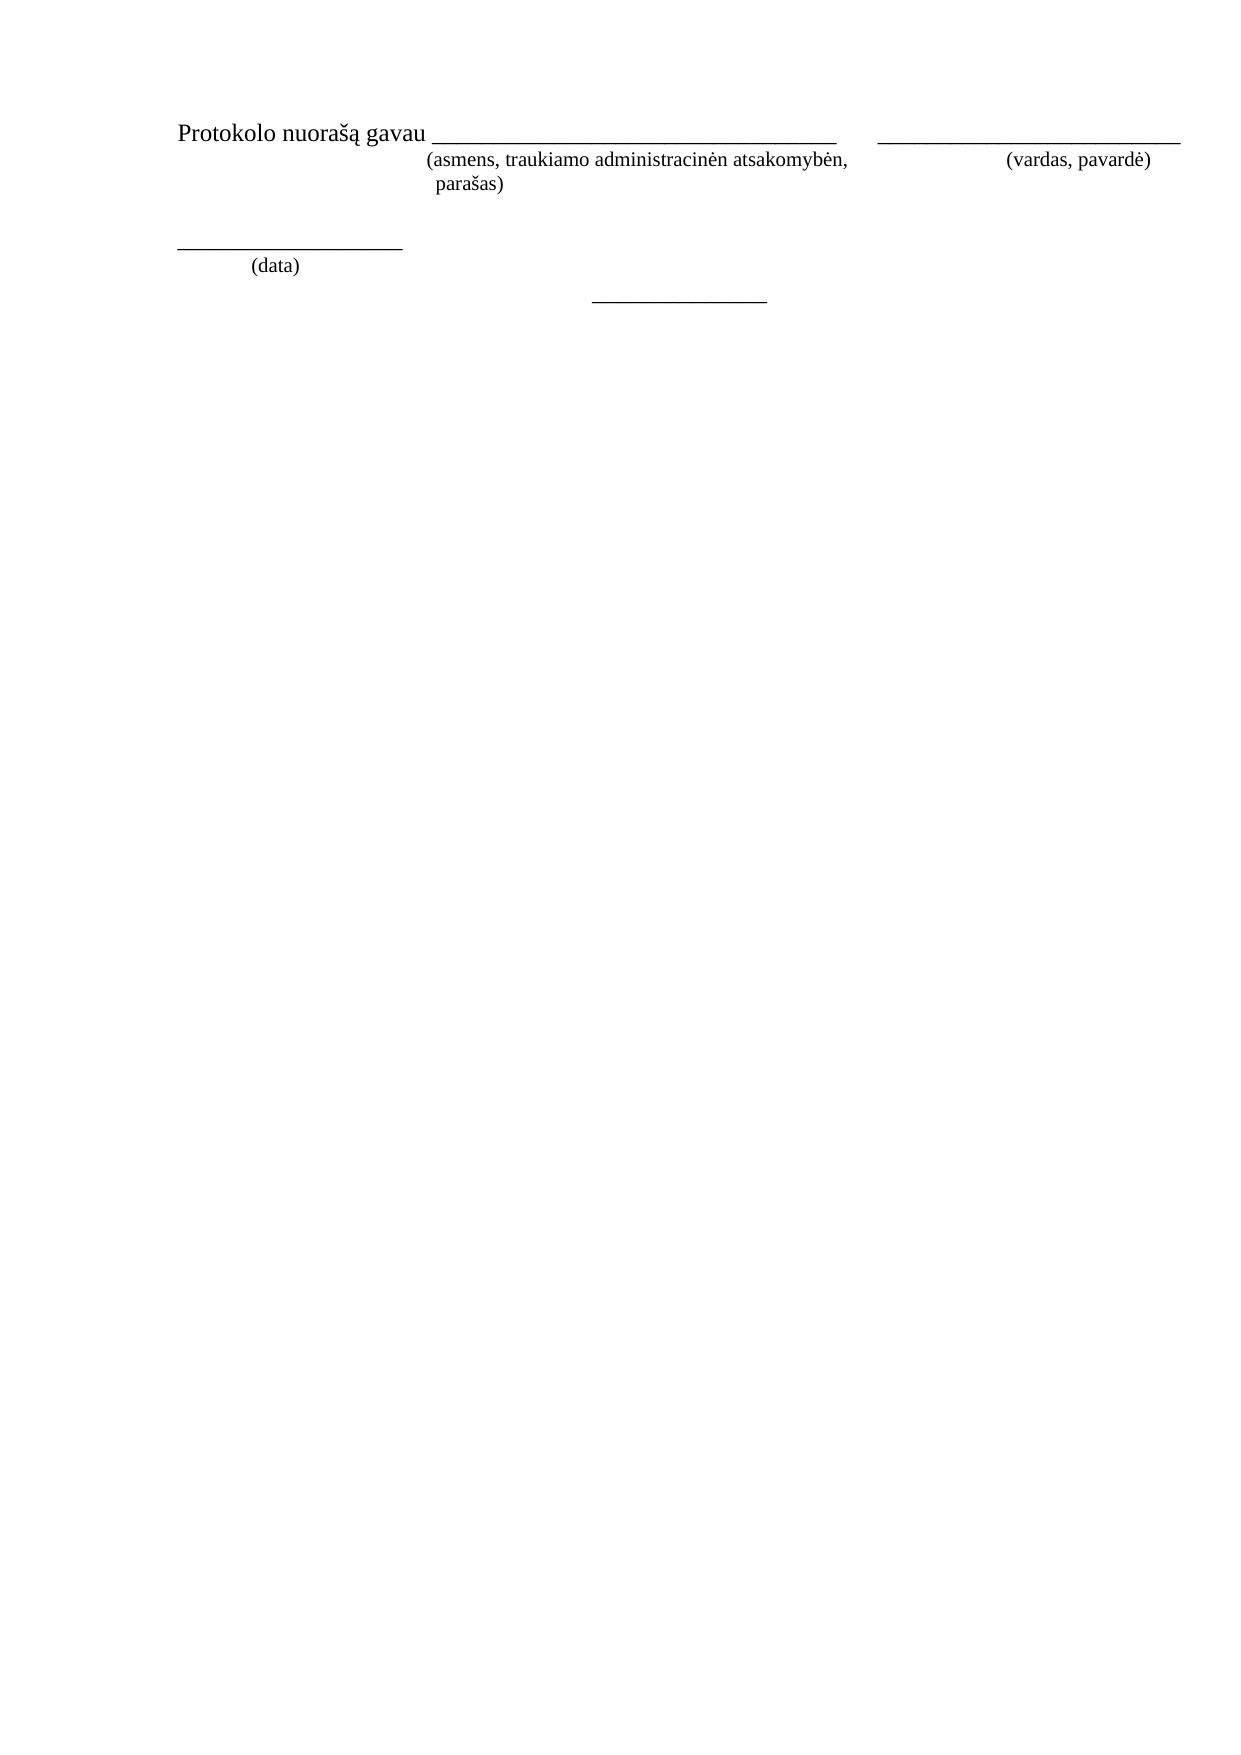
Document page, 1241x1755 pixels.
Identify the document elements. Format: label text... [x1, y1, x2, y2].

text __________________ [177, 224, 1181, 252]
text ______________ [177, 277, 1181, 305]
text (asmens, traukiamo administracinėn atsakomybėn, (vardas, pavardė) [177, 147, 1181, 171]
text (data) [177, 252, 1181, 277]
text parašas) [177, 171, 1181, 195]
text Protokolo nuorašą gavau [177, 118, 1181, 147]
